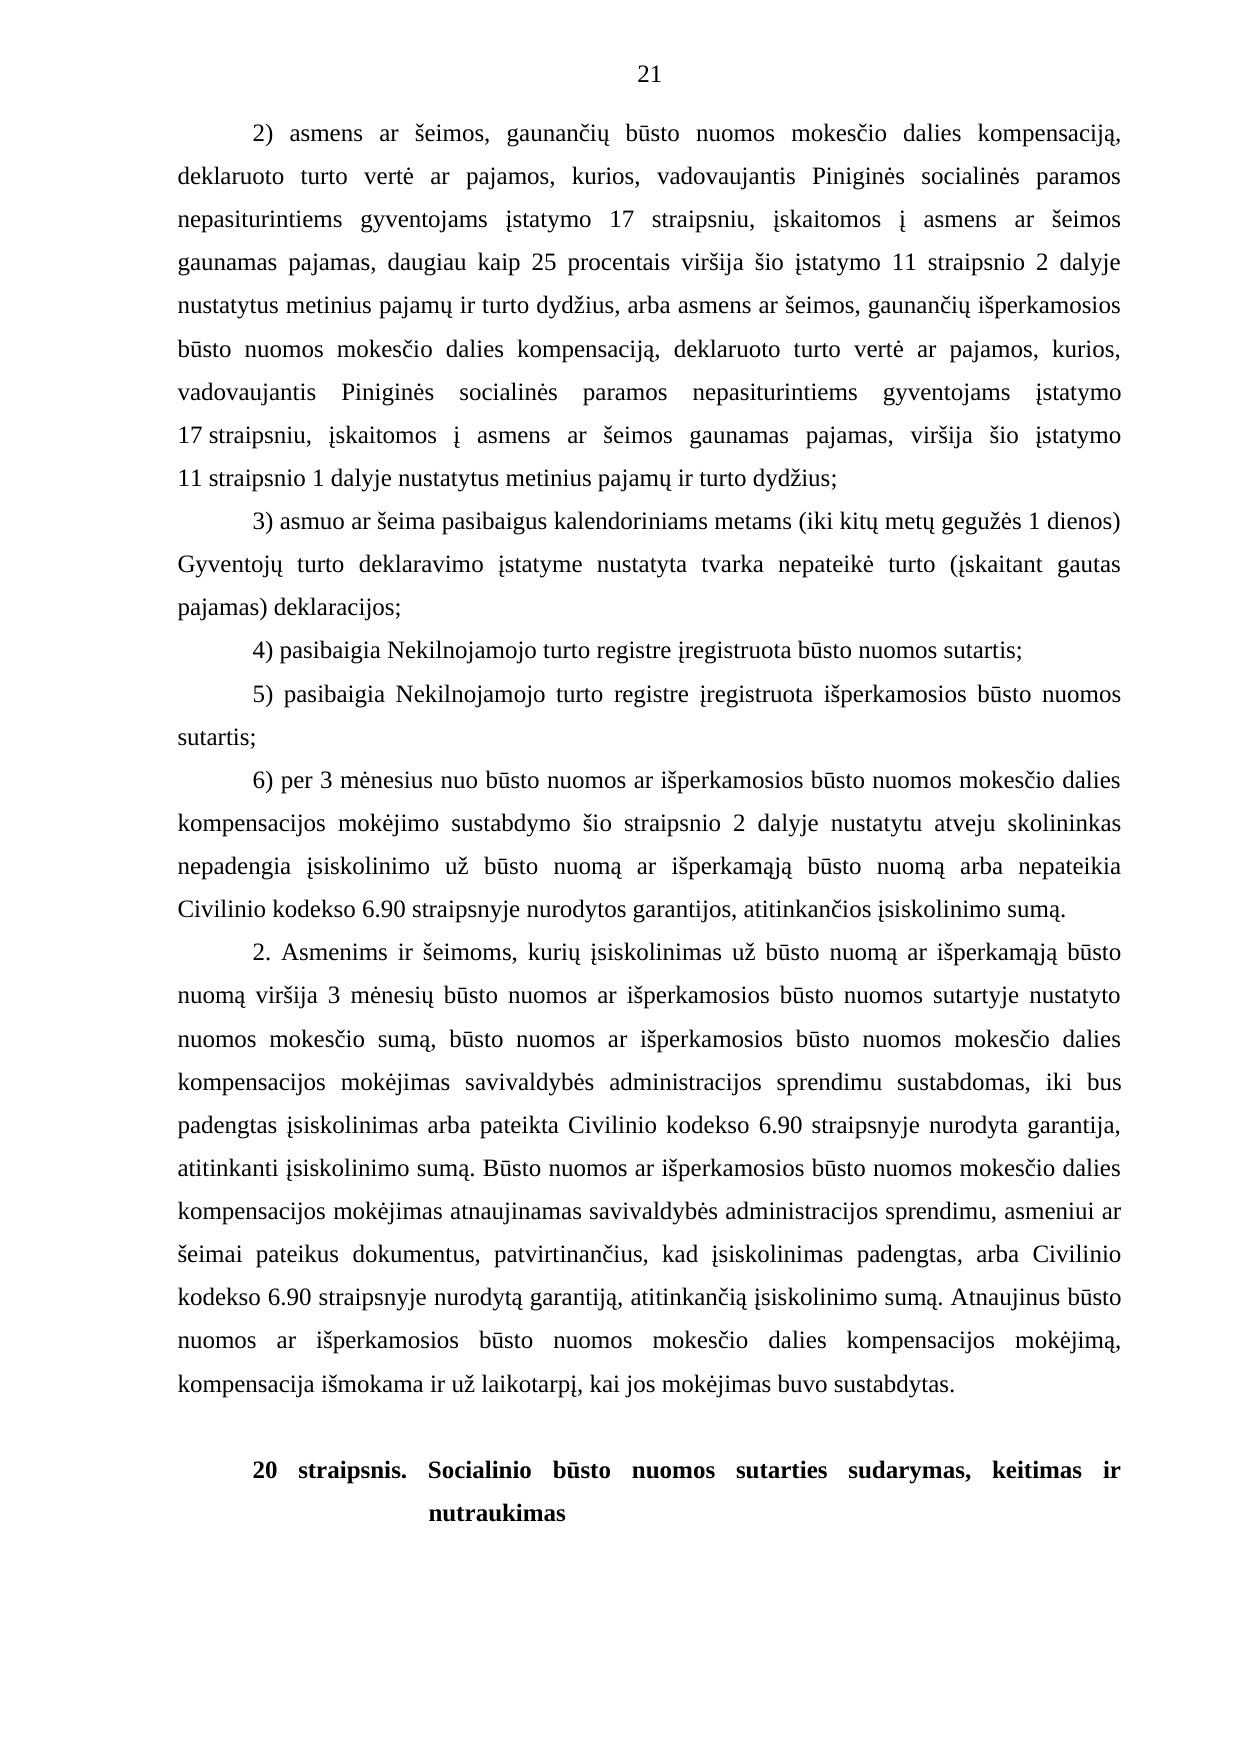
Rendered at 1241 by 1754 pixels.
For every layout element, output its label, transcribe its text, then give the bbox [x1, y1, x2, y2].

text 3) asmuo ar šeima pasibaigus kalendoriniams metams (iki kitų metų gegužės 1 dienos) Gyventojų turto deklaravimo įstatyme nustatyta tvarka nepateikė turto (įskaitant gautas pajamas) deklaracijos; [177, 506, 1122, 621]
text 5) pasibaigia Nekilnojamojo turto registre įregistruota išperkamosios būsto nuomos sutartis; [177, 679, 1122, 751]
text 20 straipsnis. Socialinio būsto nuomos sutarties sudarymas, keitimas ir nutraukimas [252, 1455, 1122, 1527]
text 4) pasibaigia Nekilnojamojo turto registre įregistruota būsto nuomos sutartis; [177, 636, 1122, 664]
text 2. Asmenims ir šeimoms, kurių įsiskolinimas už būsto nuomą ar išperkamąją būsto nuomą viršija 3 mėnesių būsto nuomos ar išperkamosios būsto nuomos sutartyje nustatyto nuomos mokesčio sumą, būsto nuomos ar išperkamosios būsto nuomos mokesčio dalies kompensacijos mokėjimas savivaldybės administracijos sprendimu sustabdomas, iki bus padengtas įsiskolinimas arba pateikta Civilinio kodekso 6.90 straipsnyje nurodyta garantija, atitinkanti įsiskolinimo sumą. Būsto nuomos ar išperkamosios būsto nuomos mokesčio dalies kompensacijos mokėjimas atnaujinamas savivaldybės administracijos sprendimu, asmeniui ar šeimai pateikus dokumentus, patvirtinančius, kad įsiskolinimas padengtas, arba Civilinio kodekso 6.90 straipsnyje nurodytą garantiją, atitinkančią įsiskolinimo sumą. Atnaujinus būsto nuomos ar išperkamosios būsto nuomos mokesčio dalies kompensacijos mokėjimą, kompensacija išmokama ir už laikotarpį, kai jos mokėjimas buvo sustabdytas. [177, 937, 1122, 1397]
text 6) per 3 mėnesius nuo būsto nuomos ar išperkamosios būsto nuomos mokesčio dalies kompensacijos mokėjimo sustabdymo šio straipsnio 2 dalyje nustatytu atveju skolininkas nepadengia įsiskolinimo už būsto nuomą ar išperkamąją būsto nuomą arba nepateikia Civilinio kodekso 6.90 straipsnyje nurodytos garantijos, atitinkančios įsiskolinimo sumą. [177, 765, 1122, 923]
text 2) asmens ar šeimos, gaunančių būsto nuomos mokesčio dalies kompensaciją, deklaruoto turto vertė ar pajamos, kurios, vadovaujantis Piniginės socialinės paramos nepasiturintiems gyventojams įstatymo 17 straipsniu, įskaitomos į asmens ar šeimos gaunamas pajamas, daugiau kaip 25 procentais viršija šio įstatymo 11 straipsnio 2 dalyje nustatytus metinius pajamų ir turto dydžius, arba asmens ar šeimos, gaunančių išperkamosios būsto nuomos mokesčio dalies kompensaciją, deklaruoto turto vertė ar pajamos, kurios, vadovaujantis Piniginės socialinės paramos nepasiturintiems gyventojams įstatymo 17 straipsniu, įskaitomos į asmens ar šeimos gaunamas pajamas, viršija šio įstatymo 11 straipsnio 1 dalyje nustatytus metinius pajamų ir turto dydžius; [177, 118, 1122, 492]
